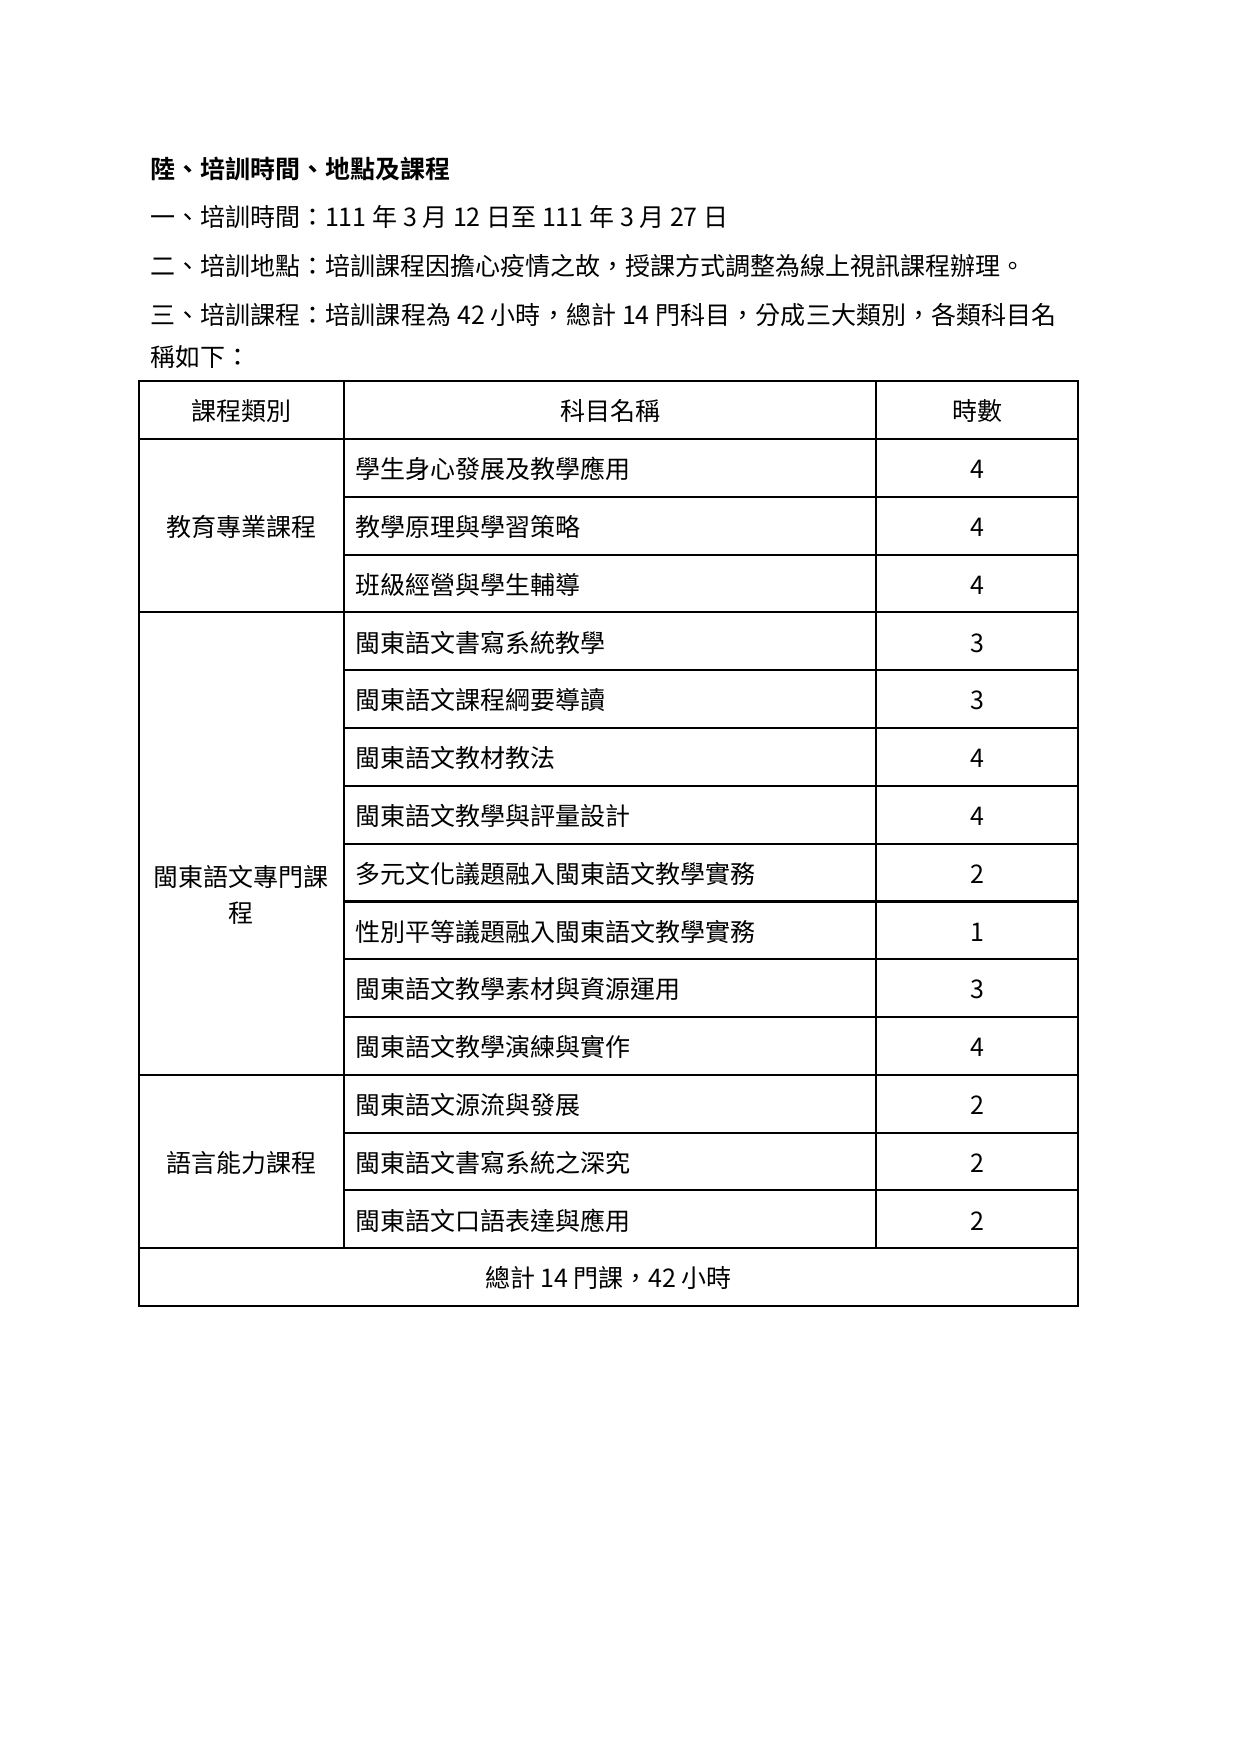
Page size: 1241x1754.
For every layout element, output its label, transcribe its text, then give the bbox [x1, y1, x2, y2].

table_cell 閩東語文教學素材與資源運用 [345, 960, 875, 1016]
table_cell 班級經營與學生輔導 [345, 556, 875, 611]
table_cell 4 [877, 787, 1077, 842]
table_cell 2 [877, 1134, 1077, 1189]
table_cell 語言能力課程 [140, 1076, 343, 1247]
text 一、培訓時間：111 年 3 月 12 日至 111 年 3 月 27 日 [150, 198, 1057, 234]
table_header 時數 [877, 382, 1077, 438]
table_cell 1 [877, 903, 1077, 958]
table_cell 3 [877, 671, 1077, 727]
table_header 課程類別 [140, 382, 343, 438]
table_cell 性別平等議題融入閩東語文教學實務 [345, 903, 875, 958]
table_header 科目名稱 [345, 382, 875, 438]
table_cell 閩東語文專門課程 [140, 613, 343, 1074]
table_cell 學生身心發展及教學應用 [345, 440, 875, 496]
table_cell 多元文化議題融入閩東語文教學實務 [345, 845, 875, 900]
table_cell 閩東語文口語表達與應用 [345, 1191, 875, 1247]
table_cell 教育專業課程 [140, 440, 343, 611]
table_cell 總計14門課，42小時 [140, 1249, 1077, 1305]
table_cell 4 [877, 729, 1077, 785]
text 三、培訓課程：培訓課程為 42 小時，總計 14 門科目，分成三大類別，各類科目名稱如下： [150, 295, 1057, 374]
table_cell 閩東語文教學與評量設計 [345, 787, 875, 842]
table_cell 2 [877, 1191, 1077, 1247]
table_cell 4 [877, 556, 1077, 611]
table_cell 3 [877, 960, 1077, 1016]
table_cell 閩東語文教學演練與實作 [345, 1018, 875, 1074]
table_cell 閩東語文書寫系統之深究 [345, 1134, 875, 1189]
table_cell 閩東語文書寫系統教學 [345, 613, 875, 669]
table_cell 3 [877, 613, 1077, 669]
table_cell 閩東語文教材教法 [345, 729, 875, 785]
text 陸、培訓時間、地點及課程 [150, 150, 1090, 186]
table_cell 閩東語文課程綱要導讀 [345, 671, 875, 727]
table_cell 閩東語文源流與發展 [345, 1076, 875, 1132]
table_cell 4 [877, 498, 1077, 553]
table_cell 2 [877, 845, 1077, 900]
table_cell 4 [877, 440, 1077, 496]
table_cell 2 [877, 1076, 1077, 1132]
table_cell 教學原理與學習策略 [345, 498, 875, 553]
table_cell 4 [877, 1018, 1077, 1074]
text 二、培訓地點：培訓課程因擔心疫情之故，授課方式調整為線上視訊課程辦理。 [150, 247, 1057, 283]
